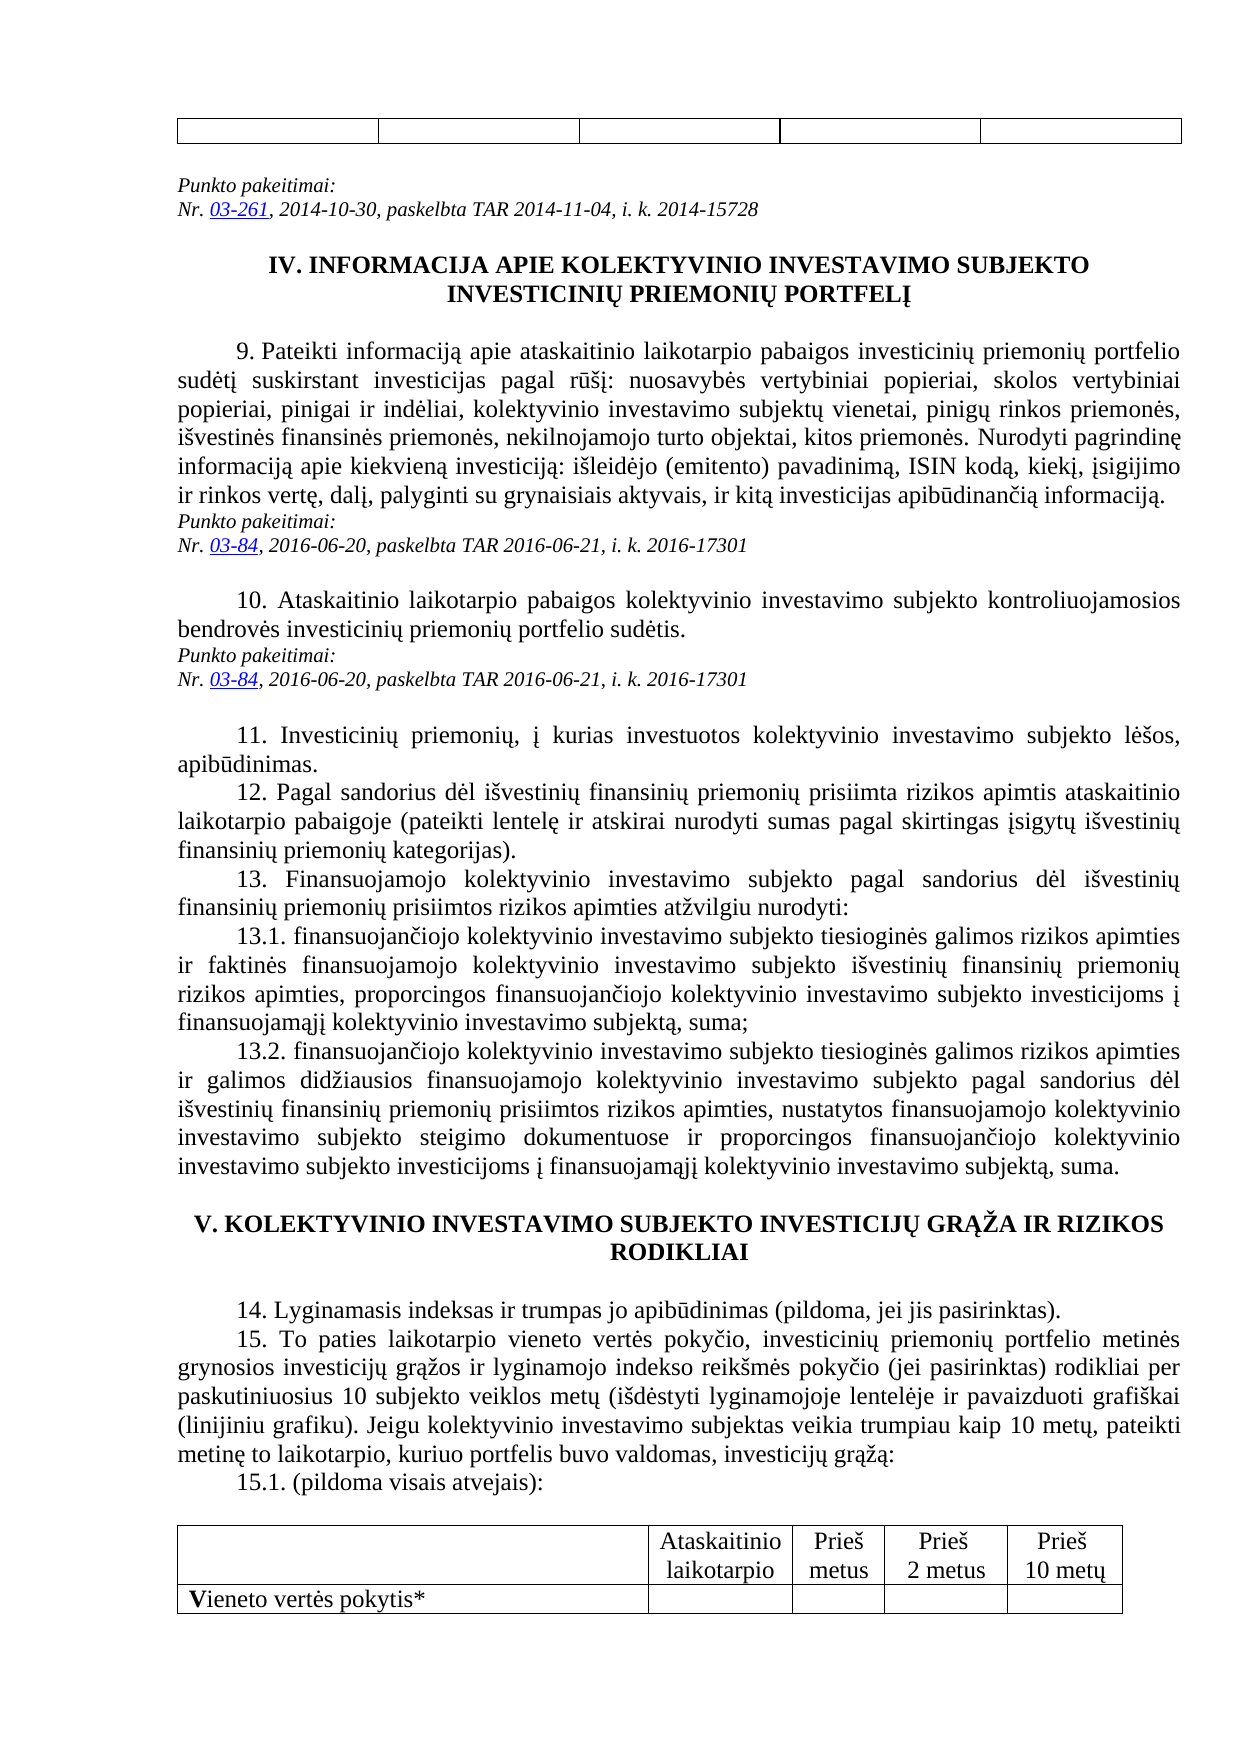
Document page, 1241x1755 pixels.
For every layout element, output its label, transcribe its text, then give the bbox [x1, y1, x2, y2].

text IV. INFORMACIJA APIE KOLEKTYVINIO INVESTAVIMO SUBJEKTO INVESTICINIŲ PRIEMONIŲ PORTFELĮ [177, 250, 1181, 307]
text 13.2. finansuojančiojo kolektyvinio investavimo subjekto tiesioginės galimos rizikos apimties ir galimos didžiausios finansuojamojo kolektyvinio investavimo subjekto pagal sandorius dėl išvestinių finansinių priemonių prisiimtos rizikos apimties, nustatytos finansuojamojo kolektyvinio investavimo subjekto steigimo dokumentuose ir proporcingos finansuojančiojo kolektyvinio investavimo subjekto investicijoms į finansuojamąjį kolektyvinio investavimo subjektą, suma. [177, 1036, 1181, 1180]
table_cell [781, 119, 980, 143]
table_header Prieš 10 metų [1008, 1526, 1122, 1583]
table_cell [178, 119, 378, 143]
table_cell [981, 119, 1181, 143]
table_header Ataskaitinio laikotarpio [649, 1526, 792, 1583]
text 9. Pateikti informaciją apie ataskaitinio laikotarpio pabaigos investicinių priemonių portfelio sudėtį suskirstant investicijas pagal rūšį: nuosavybės vertybiniai popieriai, skolos vertybiniai popieriai, pinigai ir indėliai, kolektyvinio investavimo subjektų vienetai, pinigų rinkos priemonės, išvestinės finansinės priemonės, nekilnojamojo turto objektai, kitos priemonės. Nurodyti pagrindinę informaciją apie kiekvieną investiciją: išleidėjo (emitento) pavadinimą, ISIN kodą, kiekį, įsigijimo ir rinkos vertę, dalį, palyginti su grynaisiais aktyvais, ir kitą investicijas apibūdinančią informaciją. [177, 336, 1181, 509]
text Nr. 03-84, 2016-06-20, paskelbta TAR 2016-06-21, i. k. 2016-17301 [177, 667, 1181, 691]
text 15.1. (pildoma visais atvejais): [177, 1467, 1181, 1496]
table_cell [649, 1585, 792, 1613]
table_cell [793, 1585, 884, 1613]
text 11. Investicinių priemonių, į kurias investuotos kolektyvinio investavimo subjekto lėšos, apibūdinimas. [177, 720, 1181, 777]
text Punkto pakeitimai: [177, 509, 1181, 533]
text 14. Lyginamasis indeksas ir trumpas jo apibūdinimas (pildoma, jei jis pasirinktas). [177, 1295, 1181, 1324]
table_header Prieš metus [793, 1526, 884, 1583]
text 10. Ataskaitinio laikotarpio pabaigos kolektyvinio investavimo subjekto kontroliuojamosios bendrovės investicinių priemonių portfelio sudėtis. [177, 586, 1181, 643]
text Nr. 03-261, 2014-10-30, paskelbta TAR 2014-11-04, i. k. 2014-15728 [177, 197, 1181, 221]
text Punkto pakeitimai: [177, 643, 1181, 667]
text 15. To paties laikotarpio vieneto vertės pokyčio, investicinių priemonių portfelio metinės grynosios investicijų grąžos ir lyginamojo indekso reikšmės pokyčio (jei pasirinktas) rodikliai per paskutiniuosius 10 subjekto veiklos metų (išdėstyti lyginamojoje lentelėje ir pavaizduoti grafiškai (linijiniu grafiku). Jeigu kolektyvinio investavimo subjektas veikia trumpiau kaip 10 metų, pateikti metinę to laikotarpio, kuriuo portfelis buvo valdomas, investicijų grąžą: [177, 1324, 1181, 1467]
text 13. Finansuojamojo kolektyvinio investavimo subjekto pagal sandorius dėl išvestinių finansinių priemonių prisiimtos rizikos apimties atžvilgiu nurodyti: [177, 864, 1181, 921]
table_header Prieš 2 metus [885, 1526, 1007, 1583]
table_cell [580, 119, 779, 143]
text V. KOLEKTYVINIO INVESTAVIMO SUBJEKTO INVESTICIJŲ GRĄŽA IR RIZIKOS RODIKLIAI [177, 1209, 1181, 1266]
text 12. Pagal sandorius dėl išvestinių finansinių priemonių prisiimta rizikos apimtis ataskaitinio laikotarpio pabaigoje (pateikti lentelę ir atskirai nurodyti sumas pagal skirtingas įsigytų išvestinių finansinių priemonių kategorijas). [177, 777, 1181, 864]
table_cell [379, 119, 579, 143]
table_header [178, 1526, 648, 1583]
text 13.1. finansuojančiojo kolektyvinio investavimo subjekto tiesioginės galimos rizikos apimties ir faktinės finansuojamojo kolektyvinio investavimo subjekto išvestinių finansinių priemonių rizikos apimties, proporcingos finansuojančiojo kolektyvinio investavimo subjekto investicijoms į finansuojamąjį kolektyvinio investavimo subjektą, suma; [177, 921, 1181, 1036]
table_cell [885, 1585, 1007, 1613]
text Punkto pakeitimai: [177, 173, 1181, 197]
table_cell Vieneto vertės pokytis* [178, 1585, 648, 1613]
table_cell [1008, 1585, 1122, 1613]
text Nr. 03-84, 2016-06-20, paskelbta TAR 2016-06-21, i. k. 2016-17301 [177, 533, 1181, 557]
